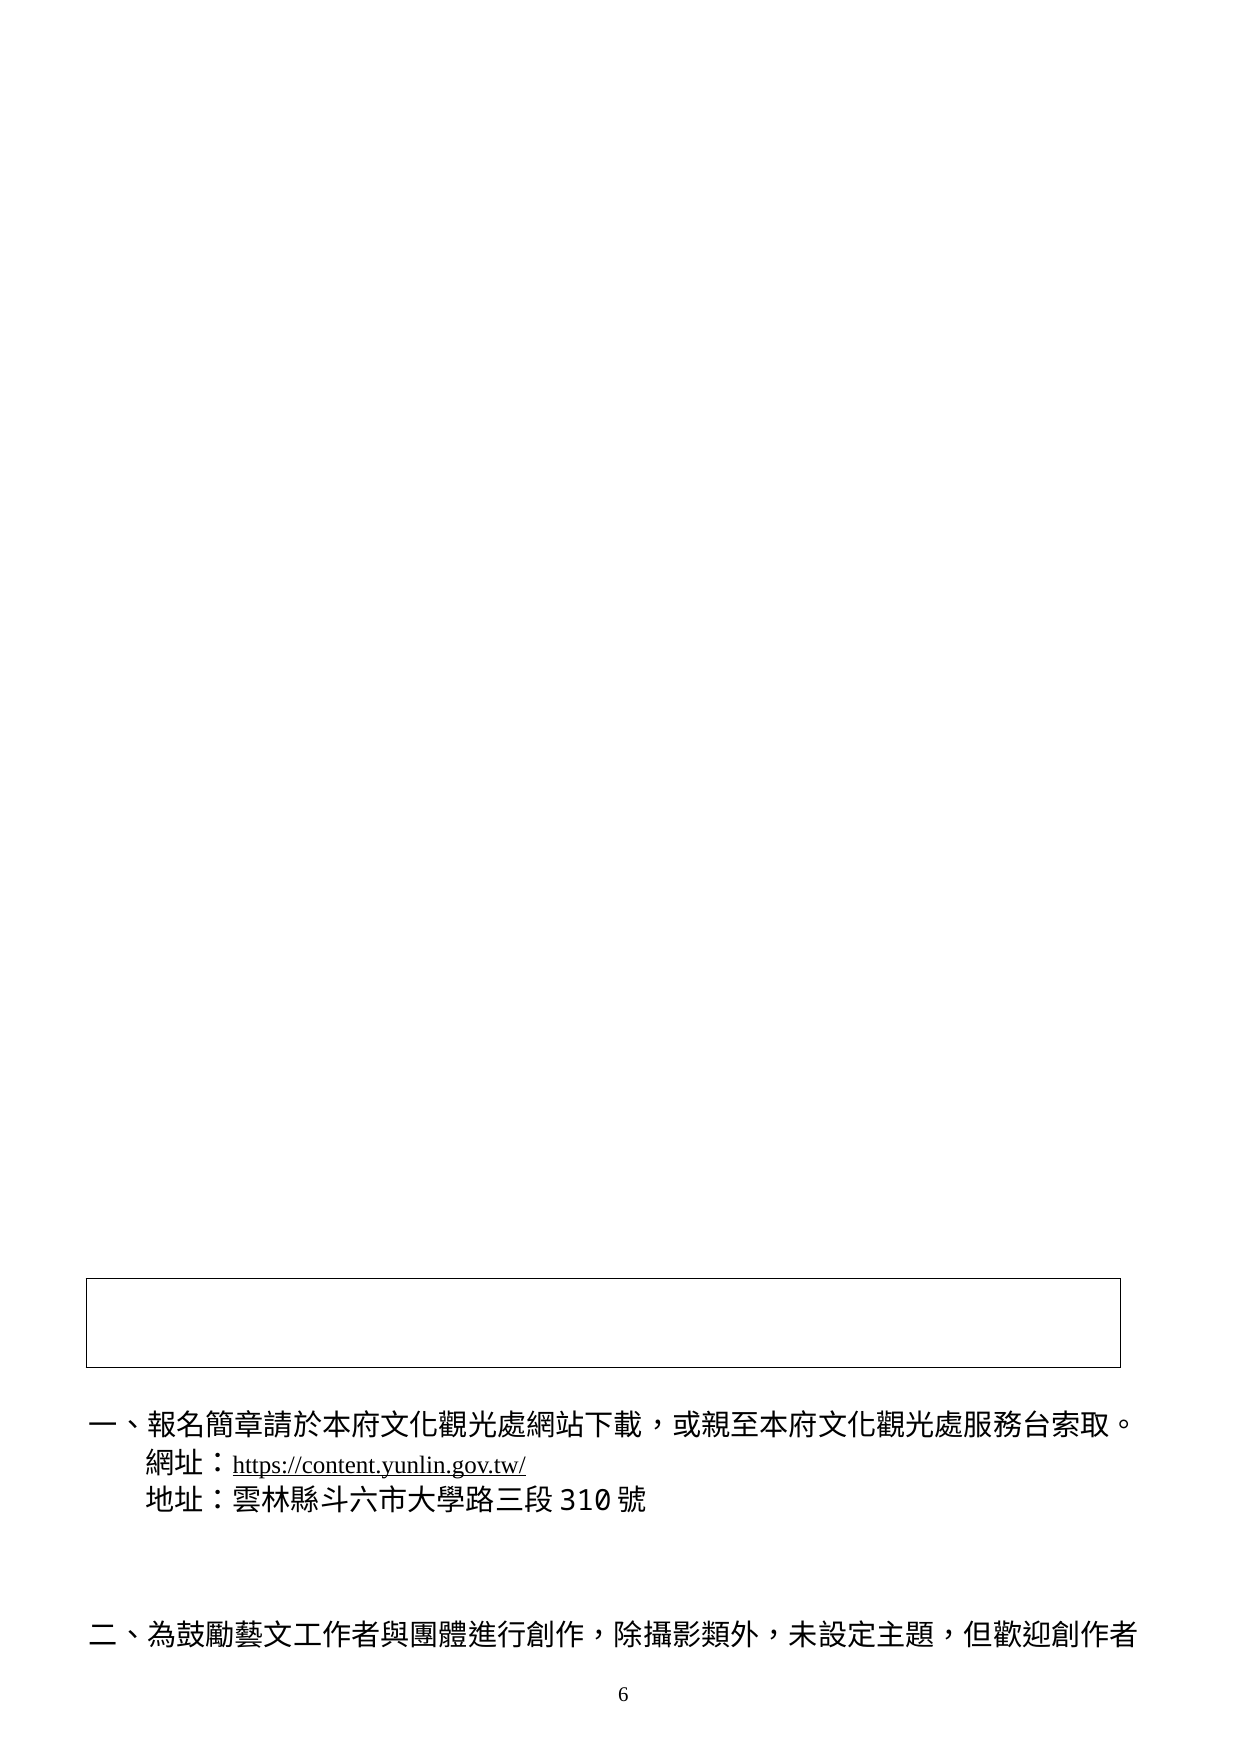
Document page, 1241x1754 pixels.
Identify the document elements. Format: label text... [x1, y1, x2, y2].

text 一、報名簡章請於本府文化觀光處網站下載，或親至本府文化觀光處服務台索取。 [89, 1406, 1182, 1443]
text 地址：雲林縣斗六市大學路三段310號 [89, 1481, 1182, 1518]
text 二、為鼓勵藝文工作者與團體進行創作，除攝影類外，未設定主題，但歡迎創作者 [89, 1591, 1157, 1653]
text 網址：https://content.yunlin.gov.tw/ [89, 1443, 1182, 1481]
table_header 相關說明 [87, 1279, 1120, 1367]
